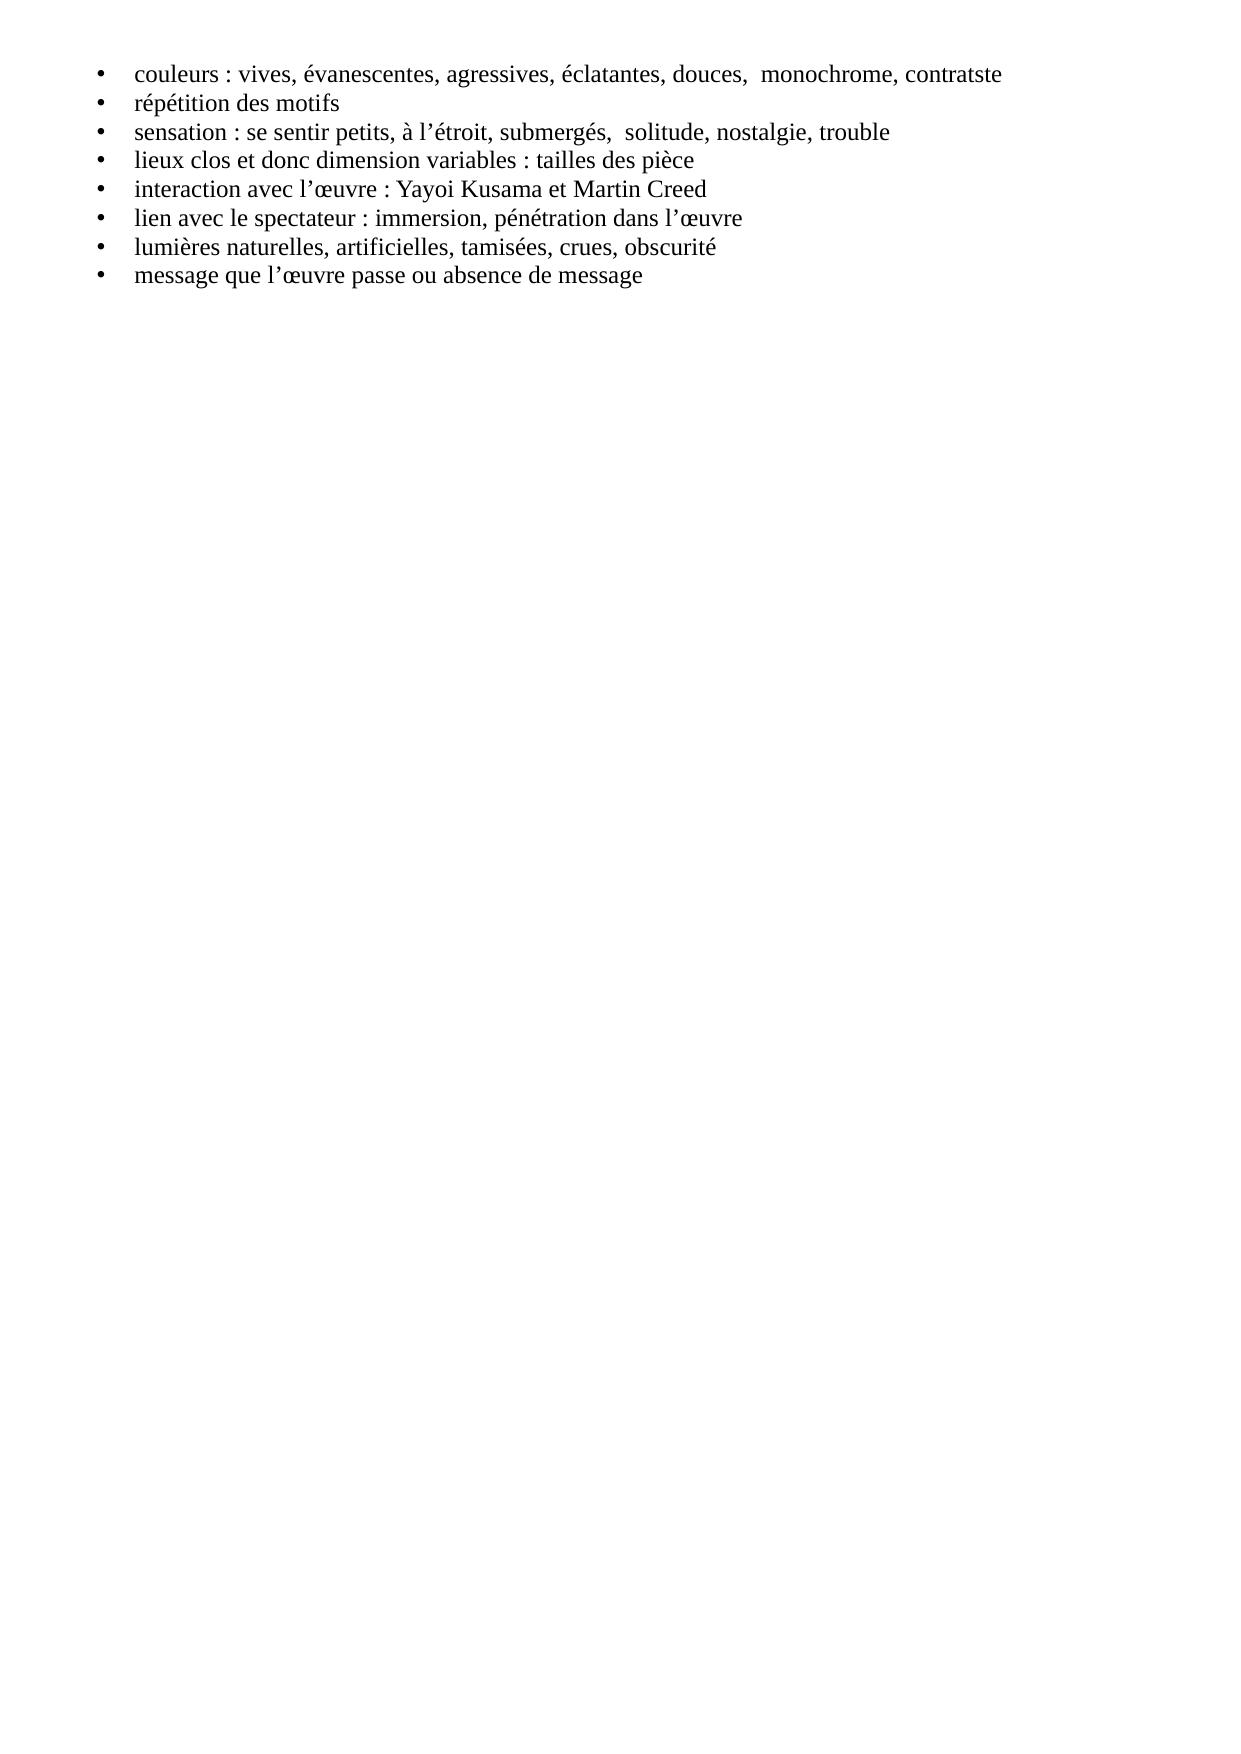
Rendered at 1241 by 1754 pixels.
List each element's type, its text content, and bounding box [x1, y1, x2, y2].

list couleurs : vives, évanescentes, agressives, éclatantes, douces, monochrome, contratste [97, 59, 1181, 88]
list message que l’œuvre passe ou absence de message [97, 260, 1181, 289]
list répétition des motifs [97, 88, 1181, 117]
list lieux clos et donc dimension variables : tailles des pièce [97, 145, 1181, 174]
list interaction avec l’œuvre : Yayoi Kusama et Martin Creed [97, 174, 1181, 203]
list lumières naturelles, artificielles, tamisées, crues, obscurité [97, 232, 1181, 260]
list sensation : se sentir petits, à l’étroit, submergés, solitude, nostalgie, trouble [97, 117, 1181, 145]
list lien avec le spectateur : immersion, pénétration dans l’œuvre [97, 203, 1181, 232]
